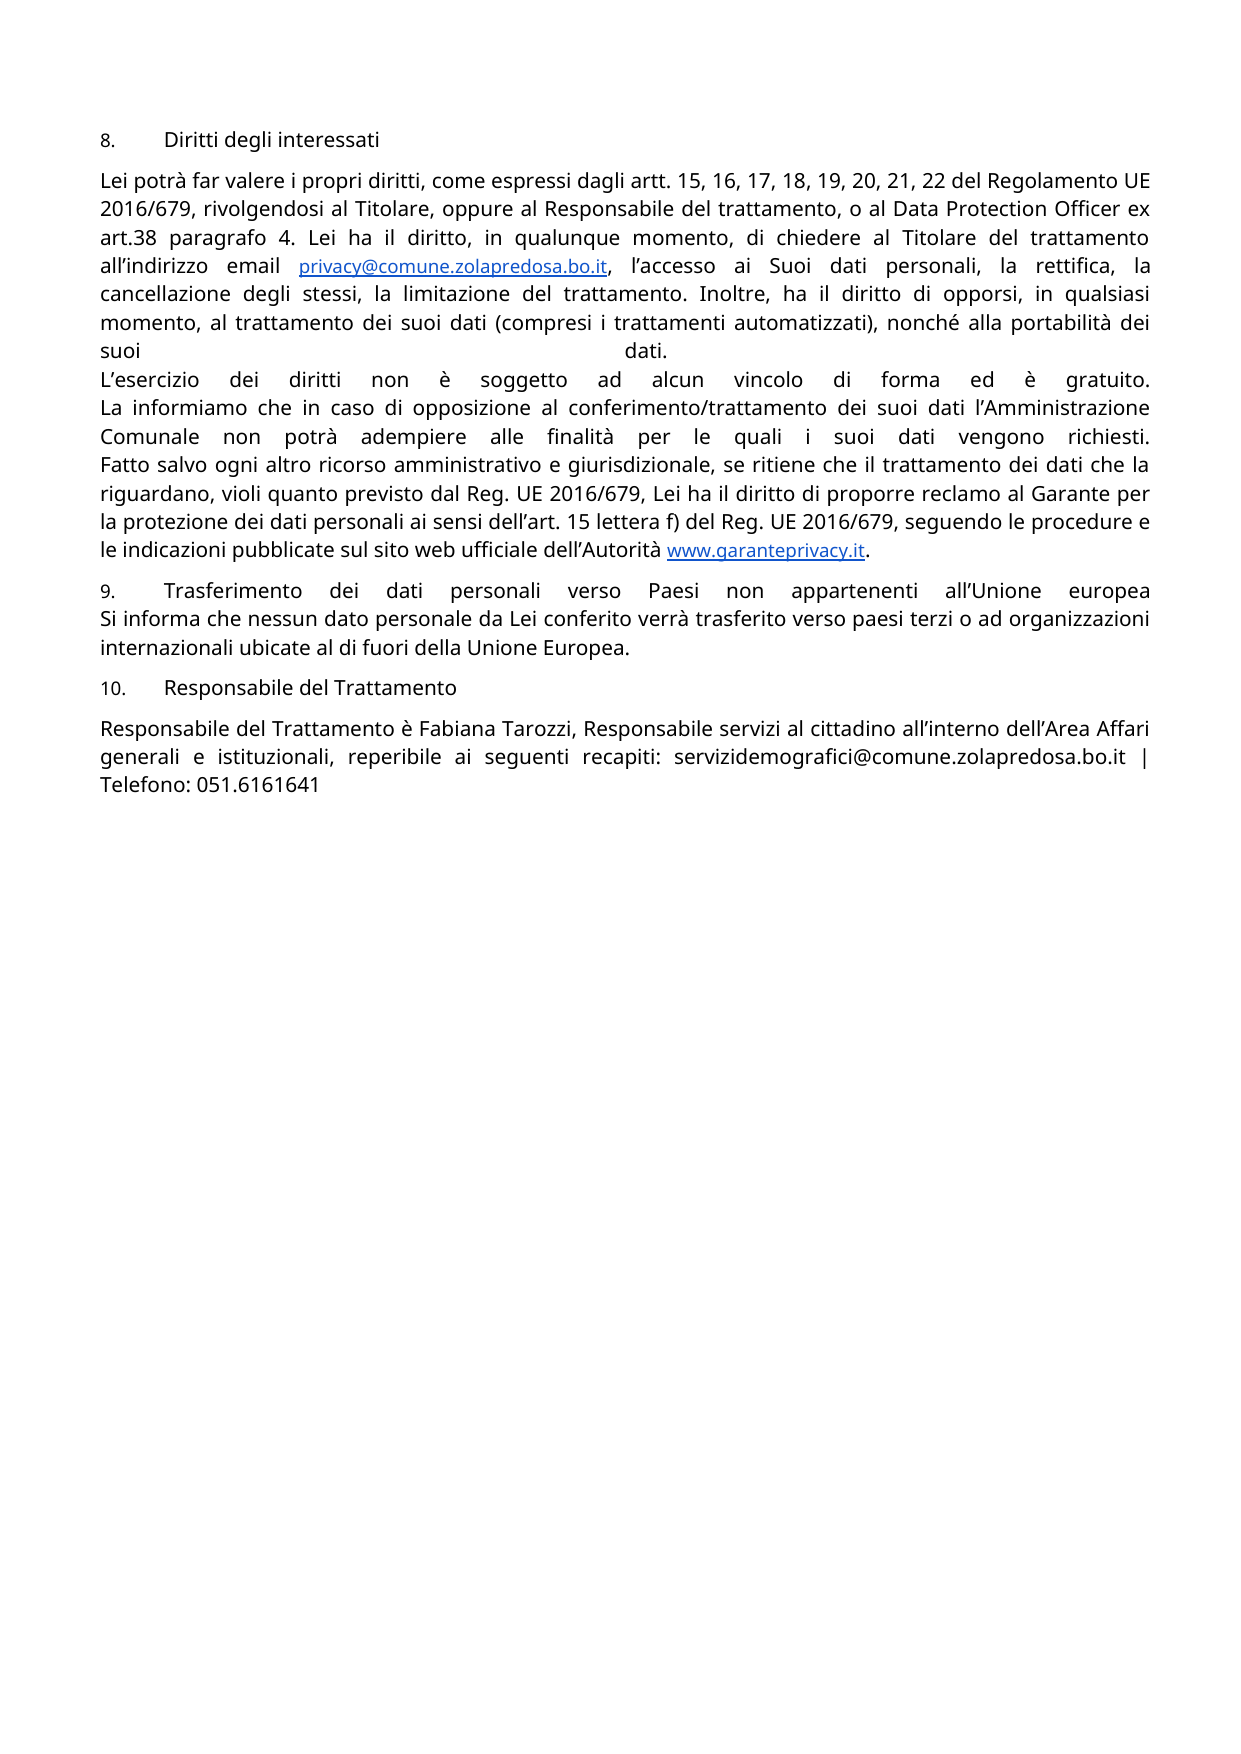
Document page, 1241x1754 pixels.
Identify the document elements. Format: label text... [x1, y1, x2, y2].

list Diritti degli interessati [100, 125, 1152, 154]
list Lei potrà far valere i propri diritti, come espressi dagli artt. 15, 16, 17, 18, 19, 20, 21, 22 del Regolamento UE 2016/679, rivolgendosi al Titolare, oppure al Responsabile del trattamento, o al Data Protection Officer ex art.38 paragrafo 4. Lei ha il diritto, in qualunque momento, di chiedere al Titolare del trattamento all’indirizzo email privacy@comune.zolapredosa.bo.it, l’accesso ai Suoi dati personali, la rettifica, la cancellazione degli stessi, la limitazione del trattamento. Inoltre, ha il diritto di opporsi, in qualsiasi momento, al trattamento dei suoi dati (compresi i trattamenti automatizzati), nonché alla portabilità dei suoi dati. L’esercizio dei diritti non è soggetto ad alcun vincolo di forma ed è gratuito. La informiamo che in caso di opposizione al conferimento/trattamento dei suoi dati l’Amministrazione Comunale non potrà adempiere alle finalità per le quali i suoi dati vengono richiesti. Fatto salvo ogni altro ricorso amministrativo e giurisdizionale, se ritiene che il trattamento dei dati che la riguardano, violi quanto previsto dal Reg. UE 2016/679, Lei ha il diritto di proporre reclamo al Garante per la protezione dei dati personali ai sensi dell’art. 15 lettera f) del Reg. UE 2016/679, seguendo le procedure e le indicazioni pubblicate sul sito web ufficiale dell’Autorità www.garanteprivacy.it. [100, 166, 1152, 564]
list Trasferimento dei dati personali verso Paesi non appartenenti all’Unione europea Si informa che nessun dato personale da Lei conferito verrà trasferito verso paesi terzi o ad organizzazioni internazionali ubicate al di fuori della Unione Europea. [100, 576, 1152, 661]
list Responsabile del Trattamento è Fabiana Tarozzi, Responsabile servizi al cittadino all’interno dell’Area Affari generali e istituzionali, reperibile ai seguenti recapiti: servizidemografici@comune.zolapredosa.bo.it | Telefono: 051.6161641 [100, 714, 1152, 799]
list Responsabile del Trattamento [100, 673, 1152, 702]
